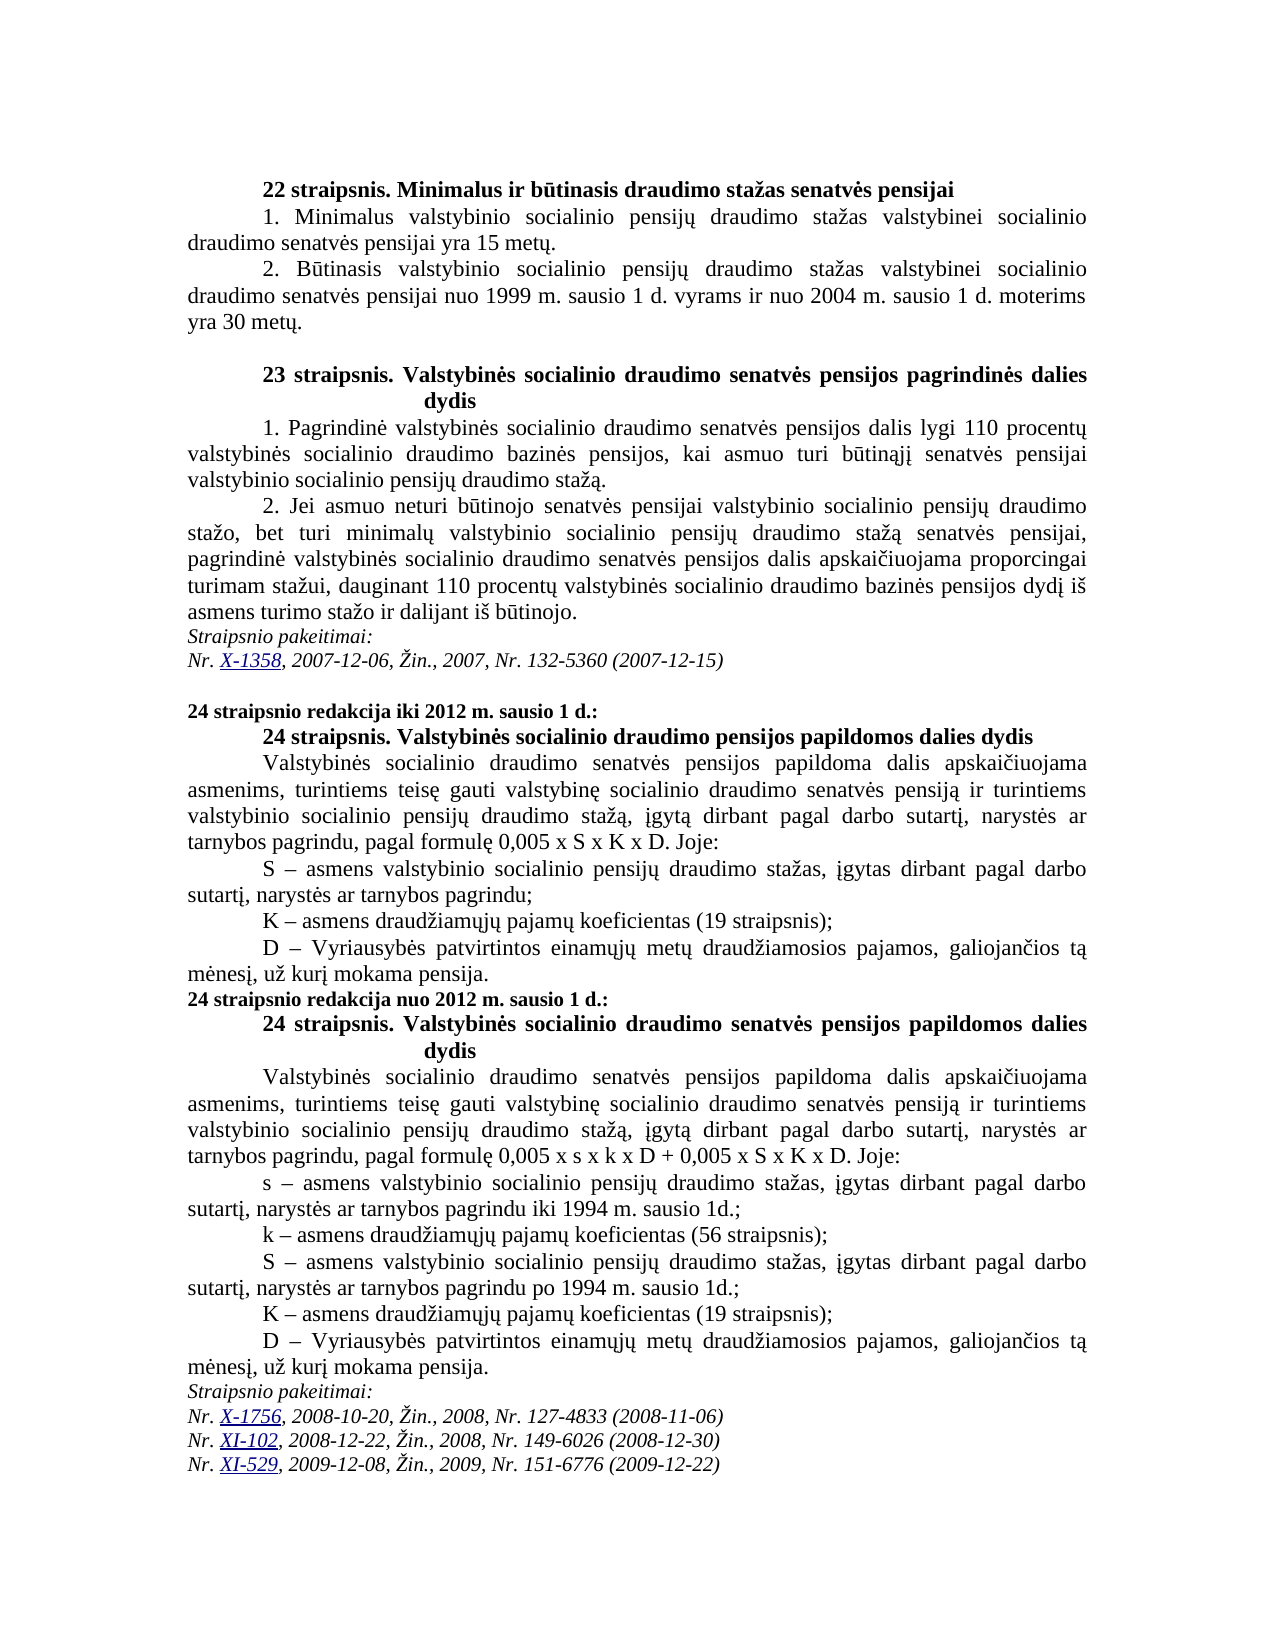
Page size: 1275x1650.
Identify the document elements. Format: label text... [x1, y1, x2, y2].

text 24 straipsnis. Valstybinės socialinio draudimo senatvės pensijos papildomos dalies dydis [262, 1011, 1088, 1063]
text Straipsnio pakeitimai: [187, 1379, 1088, 1403]
text Valstybinės socialinio draudimo senatvės pensijos papildoma dalis apskaičiuojama asmenims, turintiems teisę gauti valstybinę socialinio draudimo senatvės pensiją ir turintiems valstybinio socialinio pensijų draudimo stažą, įgytą dirbant pagal darbo sutartį, narystės ar tarnybos pagrindu, pagal formulę 0,005 x s x k x D + 0,005 x S x K x D. Joje: [187, 1063, 1088, 1169]
text 23 straipsnis. Valstybinės socialinio draudimo senatvės pensijos pagrindinės dalies dydis [262, 361, 1088, 413]
text S – asmens valstybinio socialinio pensijų draudimo stažas, įgytas dirbant pagal darbo sutartį, narystės ar tarnybos pagrindu; [187, 855, 1088, 907]
text K – asmens draudžiamųjų pajamų koeficientas (19 straipsnis); [187, 1300, 1088, 1327]
text K – asmens draudžiamųjų pajamų koeficientas (19 straipsnis); [187, 907, 1088, 934]
text D – Vyriausybės patvirtintos einamųjų metų draudžiamosios pajamos, galiojančios tą mėnesį, už kurį mokama pensija. [187, 1327, 1088, 1379]
text 24 straipsnio redakcija iki 2012 m. sausio 1 d.: [187, 699, 1088, 723]
text 1. Pagrindinė valstybinės socialinio draudimo senatvės pensijos dalis lygi 110 procentų valstybinės socialinio draudimo bazinės pensijos, kai asmuo turi būtinąjį senatvės pensijai valstybinio socialinio pensijų draudimo stažą. [187, 413, 1088, 493]
text 2. Būtinasis valstybinio socialinio pensijų draudimo stažas valstybinei socialinio draudimo senatvės pensijai nuo 1999 m. sausio 1 d. vyrams ir nuo 2004 m. sausio 1 d. moterims yra 30 metų. [187, 255, 1088, 334]
text 24 straipsnio redakcija nuo 2012 m. sausio 1 d.: [187, 986, 1088, 1011]
text Straipsnio pakeitimai: [187, 624, 1088, 648]
text 1. Minimalus valstybinio socialinio pensijų draudimo stažas valstybinei socialinio draudimo senatvės pensijai yra 15 metų. [187, 203, 1088, 255]
text S – asmens valstybinio socialinio pensijų draudimo stažas, įgytas dirbant pagal darbo sutartį, narystės ar tarnybos pagrindu po 1994 m. sausio 1d.; [187, 1248, 1088, 1300]
text 2. Jei asmuo neturi būtinojo senatvės pensijai valstybinio socialinio pensijų draudimo stažo, bet turi minimalų valstybinio socialinio pensijų draudimo stažą senatvės pensijai, pagrindinė valstybinės socialinio draudimo senatvės pensijos dalis apskaičiuojama proporcingai turimam stažui, dauginant 110 procentų valstybinės socialinio draudimo bazinės pensijos dydį iš asmens turimo stažo ir dalijant iš būtinojo. [187, 493, 1088, 624]
text k – asmens draudžiamųjų pajamų koeficientas (56 straipsnis); [187, 1221, 1088, 1248]
text s – asmens valstybinio socialinio pensijų draudimo stažas, įgytas dirbant pagal darbo sutartį, narystės ar tarnybos pagrindu iki 1994 m. sausio 1d.; [187, 1169, 1088, 1221]
text 24 straipsnis. Valstybinės socialinio draudimo pensijos papildomos dalies dydis [262, 723, 1088, 749]
text Nr. XI-529, 2009-12-08, Žin., 2009, Nr. 151-6776 (2009-12-22) [187, 1452, 1087, 1476]
text Nr. X-1756, 2008-10-20, Žin., 2008, Nr. 127-4833 (2008-11-06) [187, 1403, 1088, 1428]
text D – Vyriausybės patvirtintos einamųjų metų draudžiamosios pajamos, galiojančios tą mėnesį, už kurį mokama pensija. [187, 934, 1088, 986]
text Valstybinės socialinio draudimo senatvės pensijos papildoma dalis apskaičiuojama asmenims, turintiems teisę gauti valstybinę socialinio draudimo senatvės pensiją ir turintiems valstybinio socialinio pensijų draudimo stažą, įgytą dirbant pagal darbo sutartį, narystės ar tarnybos pagrindu, pagal formulę 0,005 x S x K x D. Joje: [187, 749, 1088, 855]
text Nr. XI-102, 2008-12-22, Žin., 2008, Nr. 149-6026 (2008-12-30) [187, 1428, 1087, 1452]
text 22 straipsnis. Minimalus ir būtinasis draudimo stažas senatvės pensijai [187, 176, 1088, 203]
text Nr. X-1358, 2007-12-06, Žin., 2007, Nr. 132-5360 (2007-12-15) [187, 648, 1088, 672]
